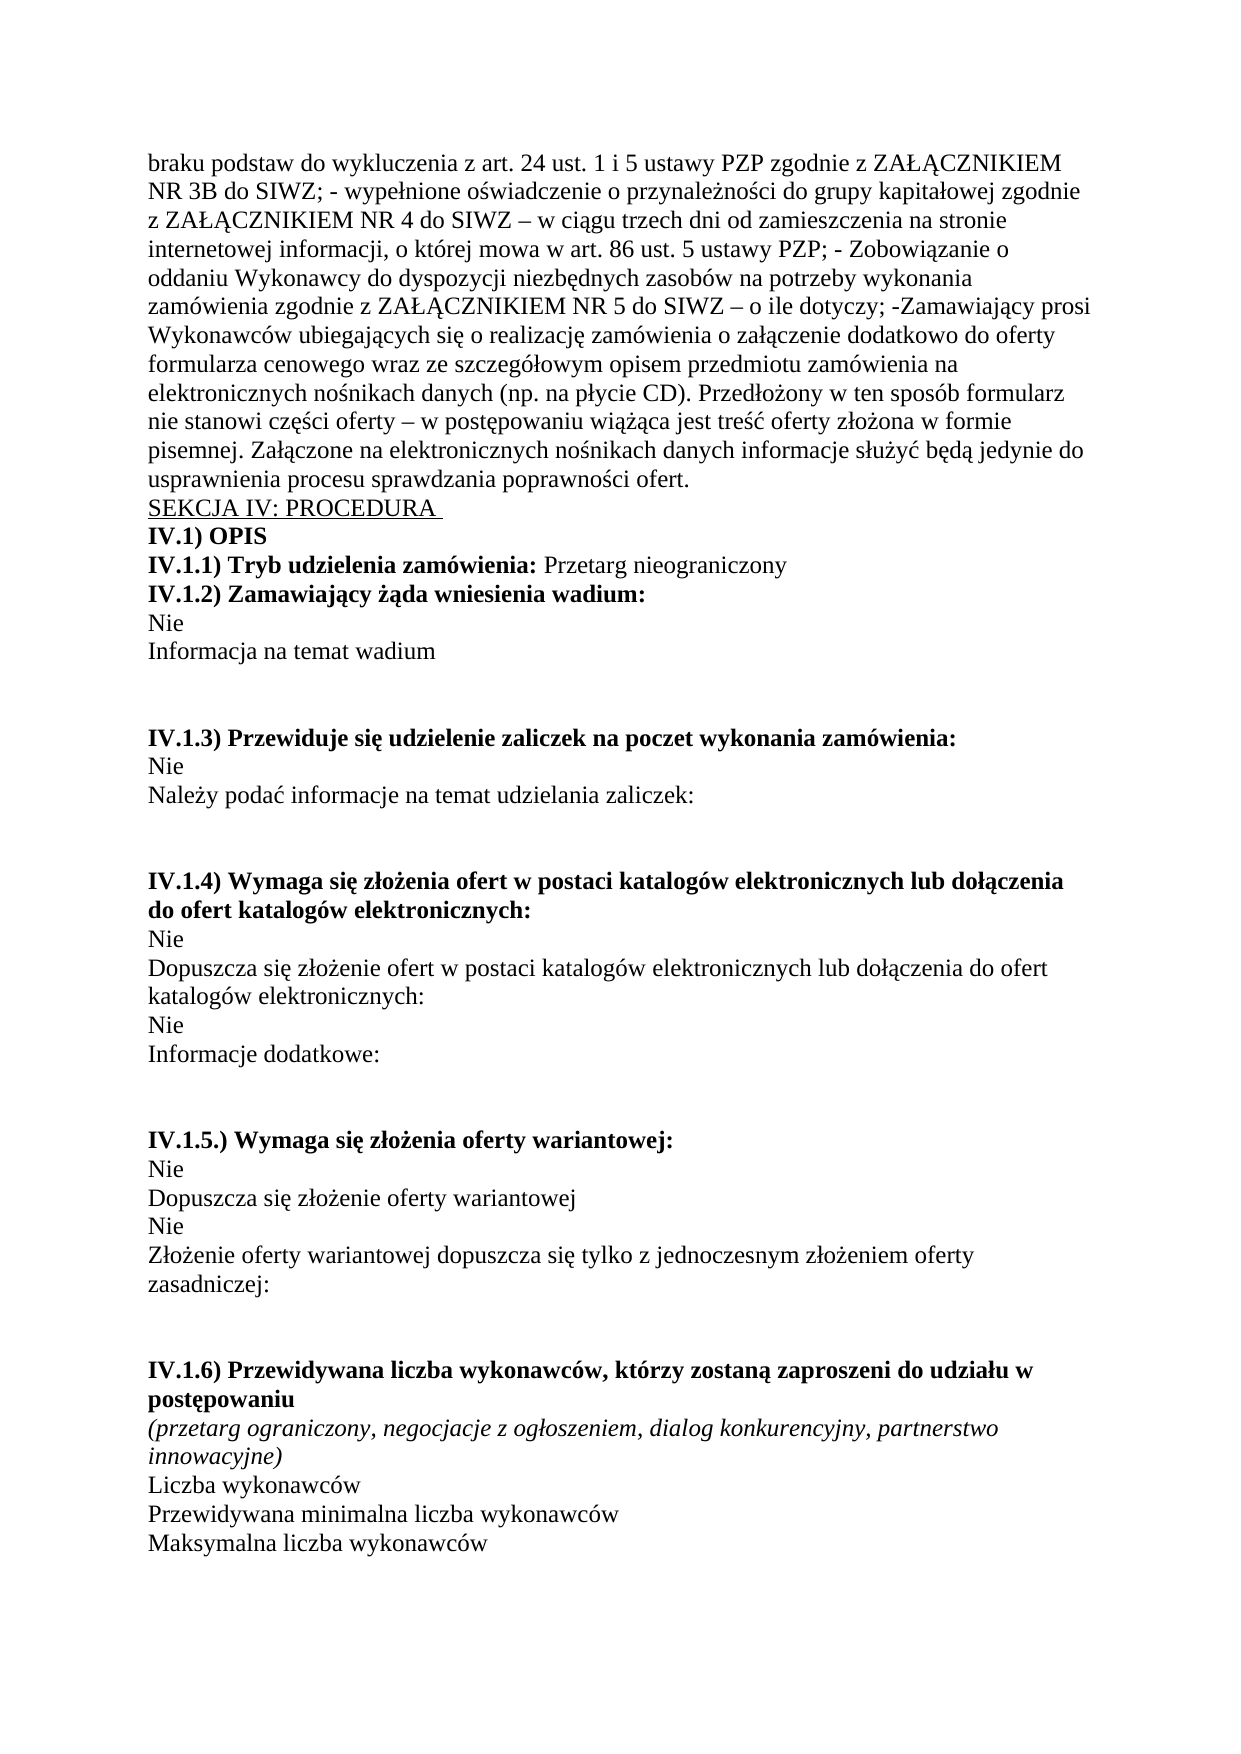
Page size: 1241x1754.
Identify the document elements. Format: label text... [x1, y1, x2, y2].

text braku podstaw do wykluczenia z art. 24 ust. 1 i 5 ustawy PZP zgodnie z ZAŁĄCZNIKIEM NR 3B do SIWZ; - wypełnione oświadczenie o przynależności do grupy kapitałowej zgodnie z ZAŁĄCZNIKIEM NR 4 do SIWZ – w ciągu trzech dni od zamieszczenia na stronie internetowej informacji, o której mowa w art. 86 ust. 5 ustawy PZP; - Zobowiązanie o oddaniu Wykonawcy do dyspozycji niezbędnych zasobów na potrzeby wykonania zamówienia zgodnie z ZAŁĄCZNIKIEM NR 5 do SIWZ – o ile dotyczy; -Zamawiający prosi Wykonawców ubiegających się o realizację zamówienia o załączenie dodatkowo do oferty formularza cenowego wraz ze szczegółowym opisem przedmiotu zamówienia na elektronicznych nośnikach danych (np. na płycie CD). Przedłożony w ten sposób formularz nie stanowi części oferty – w postępowaniu wiążąca jest treść oferty złożona w formie pisemnej. Załączone na elektronicznych nośnikach danych informacje służyć będą jedynie do usprawnienia procesu sprawdzania poprawności ofert. [148, 148, 1093, 493]
text Liczba wykonawców Przewidywana minimalna liczba wykonawców Maksymalna liczba wykonawców [148, 1470, 1093, 1556]
text Nie Dopuszcza się złożenie oferty wariantowej Nie Złożenie oferty wariantowej dopuszcza się tylko z jednoczesnym złożeniem oferty zasadniczej: [148, 1154, 1093, 1326]
text SEKCJA IV: PROCEDURA [148, 493, 1093, 521]
text Nie Dopuszcza się złożenie ofert w postaci katalogów elektronicznych lub dołączenia do ofert katalogów elektronicznych: Nie Informacje dodatkowe: [148, 924, 1093, 1096]
text IV.1.3) Przewiduje się udzielenie zaliczek na poczet wykonania zamówienia: [148, 694, 1093, 751]
text IV.1.4) Wymaga się złożenia ofert w postaci katalogów elektronicznych lub dołączenia do ofert katalogów elektronicznych: [148, 838, 1093, 924]
text IV.1) OPIS IV.1.1) Tryb udzielenia zamówienia: Przetarg nieograniczony IV.1.2) Zamawiający żąda wniesienia wadium: [148, 521, 1093, 608]
text IV.1.6) Przewidywana liczba wykonawców, którzy zostaną zaproszeni do udziału w postępowaniu (przetarg ograniczony, negocjacje z ogłoszeniem, dialog konkurencyjny, partnerstwo innowacyjne) [148, 1326, 1093, 1470]
text Nie Informacja na temat wadium [148, 608, 1093, 694]
text IV.1.5.) Wymaga się złożenia oferty wariantowej: [148, 1096, 1093, 1154]
text Nie Należy podać informacje na temat udzielania zaliczek: [148, 751, 1093, 838]
